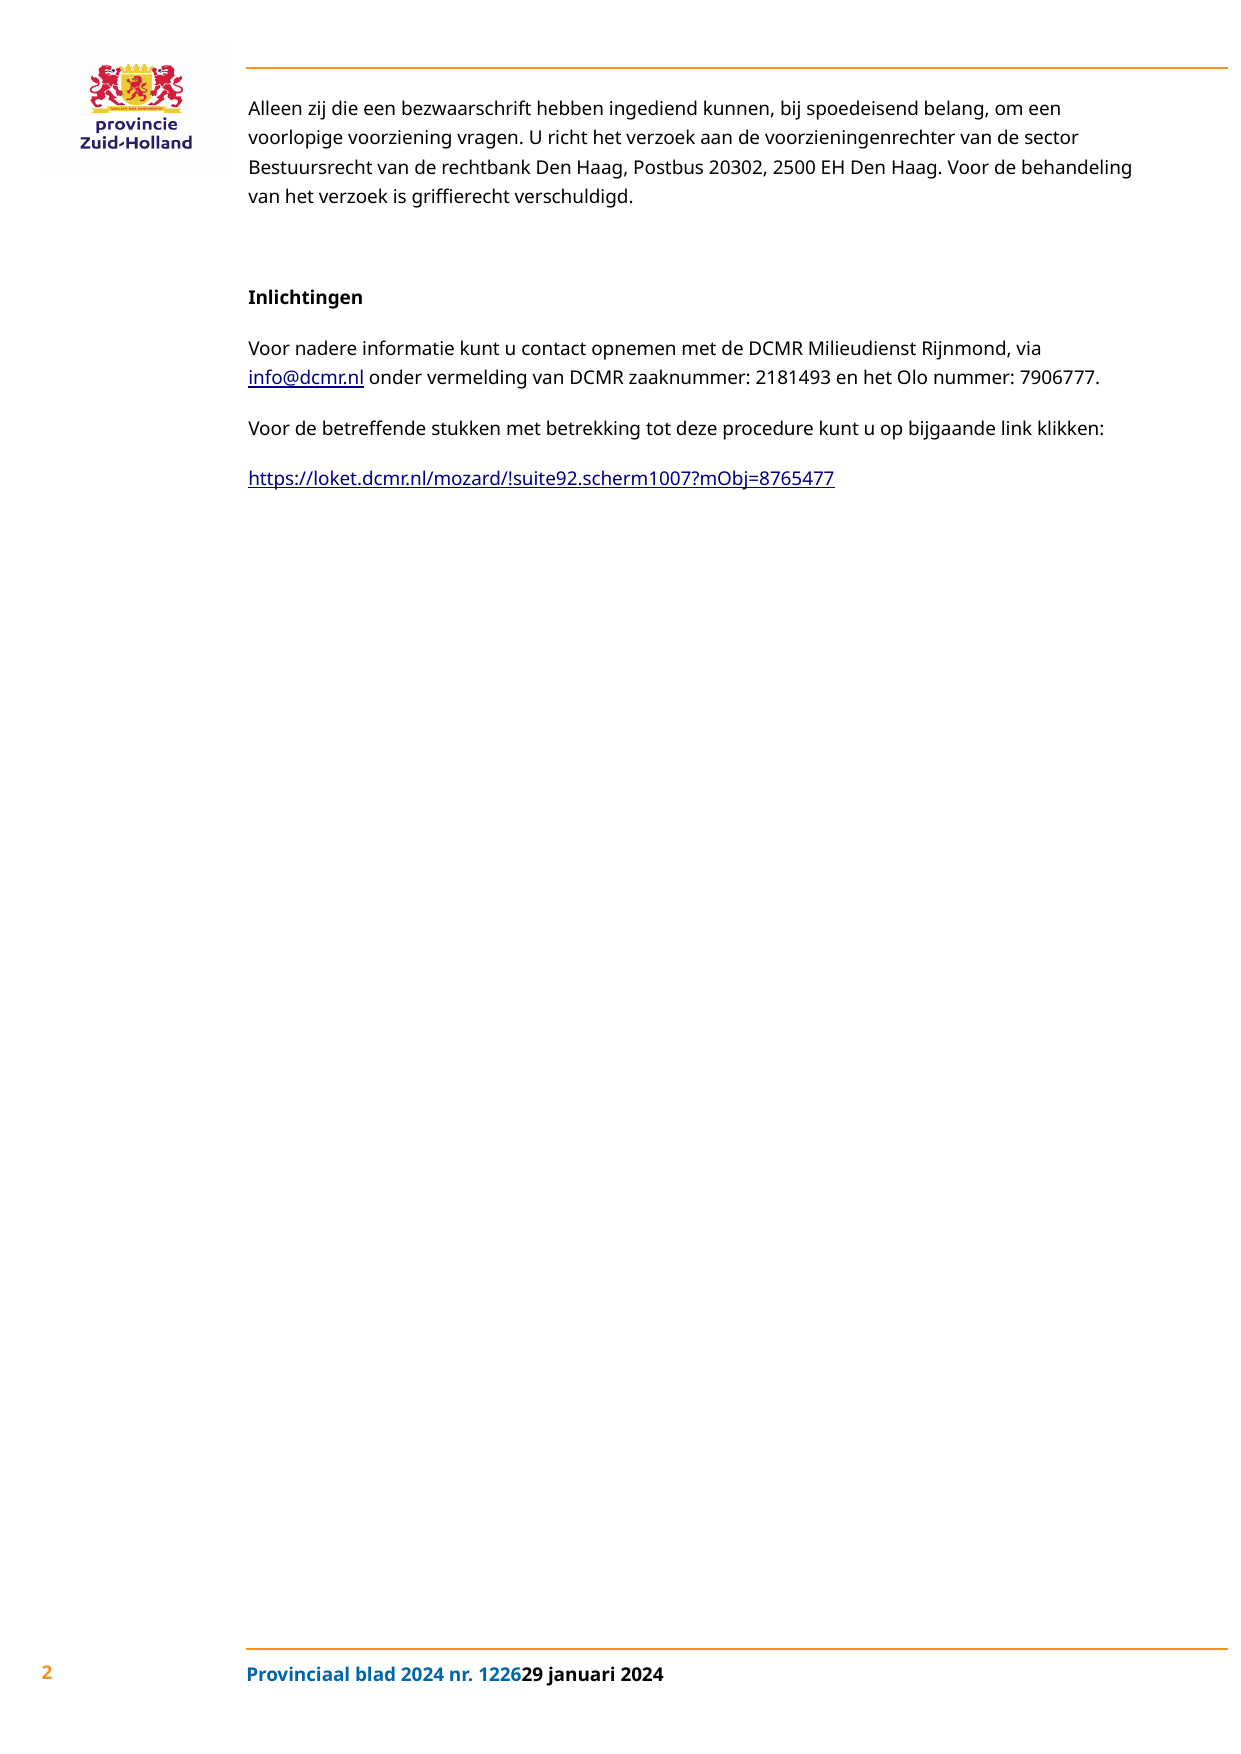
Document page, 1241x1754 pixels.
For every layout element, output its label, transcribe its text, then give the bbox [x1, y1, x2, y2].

text https://loket.dcmr.nl/mozard/!suite92.scherm1007?mObj=8765477 [248, 465, 1152, 491]
text Voor de betreffende stukken met betrekking tot deze procedure kunt u op bijgaande link klikken: [248, 415, 1152, 441]
text Alleen zij die een bezwaarschrift hebben ingediend kunnen, bij spoedeisend belang, om een voorlopige voorziening vragen. U richt het verzoek aan de voorzieningenrechter van de sector Bestuursrecht van de rechtbank Den Haag, Postbus 20302, 2500 EH Den Haag. Voor de behandeling van het verzoek is griffierecht verschuldigd. [248, 95, 1152, 209]
text Inlichtingen [248, 284, 1152, 310]
text Voor nadere informatie kunt u contact opnemen met de DCMR Milieudienst Rijnmond, via info@dcmr.nl onder vermelding van DCMR zaaknummer: 2181493 en het Olo nummer: 7906777. [248, 335, 1152, 390]
picture [41, 47, 231, 172]
